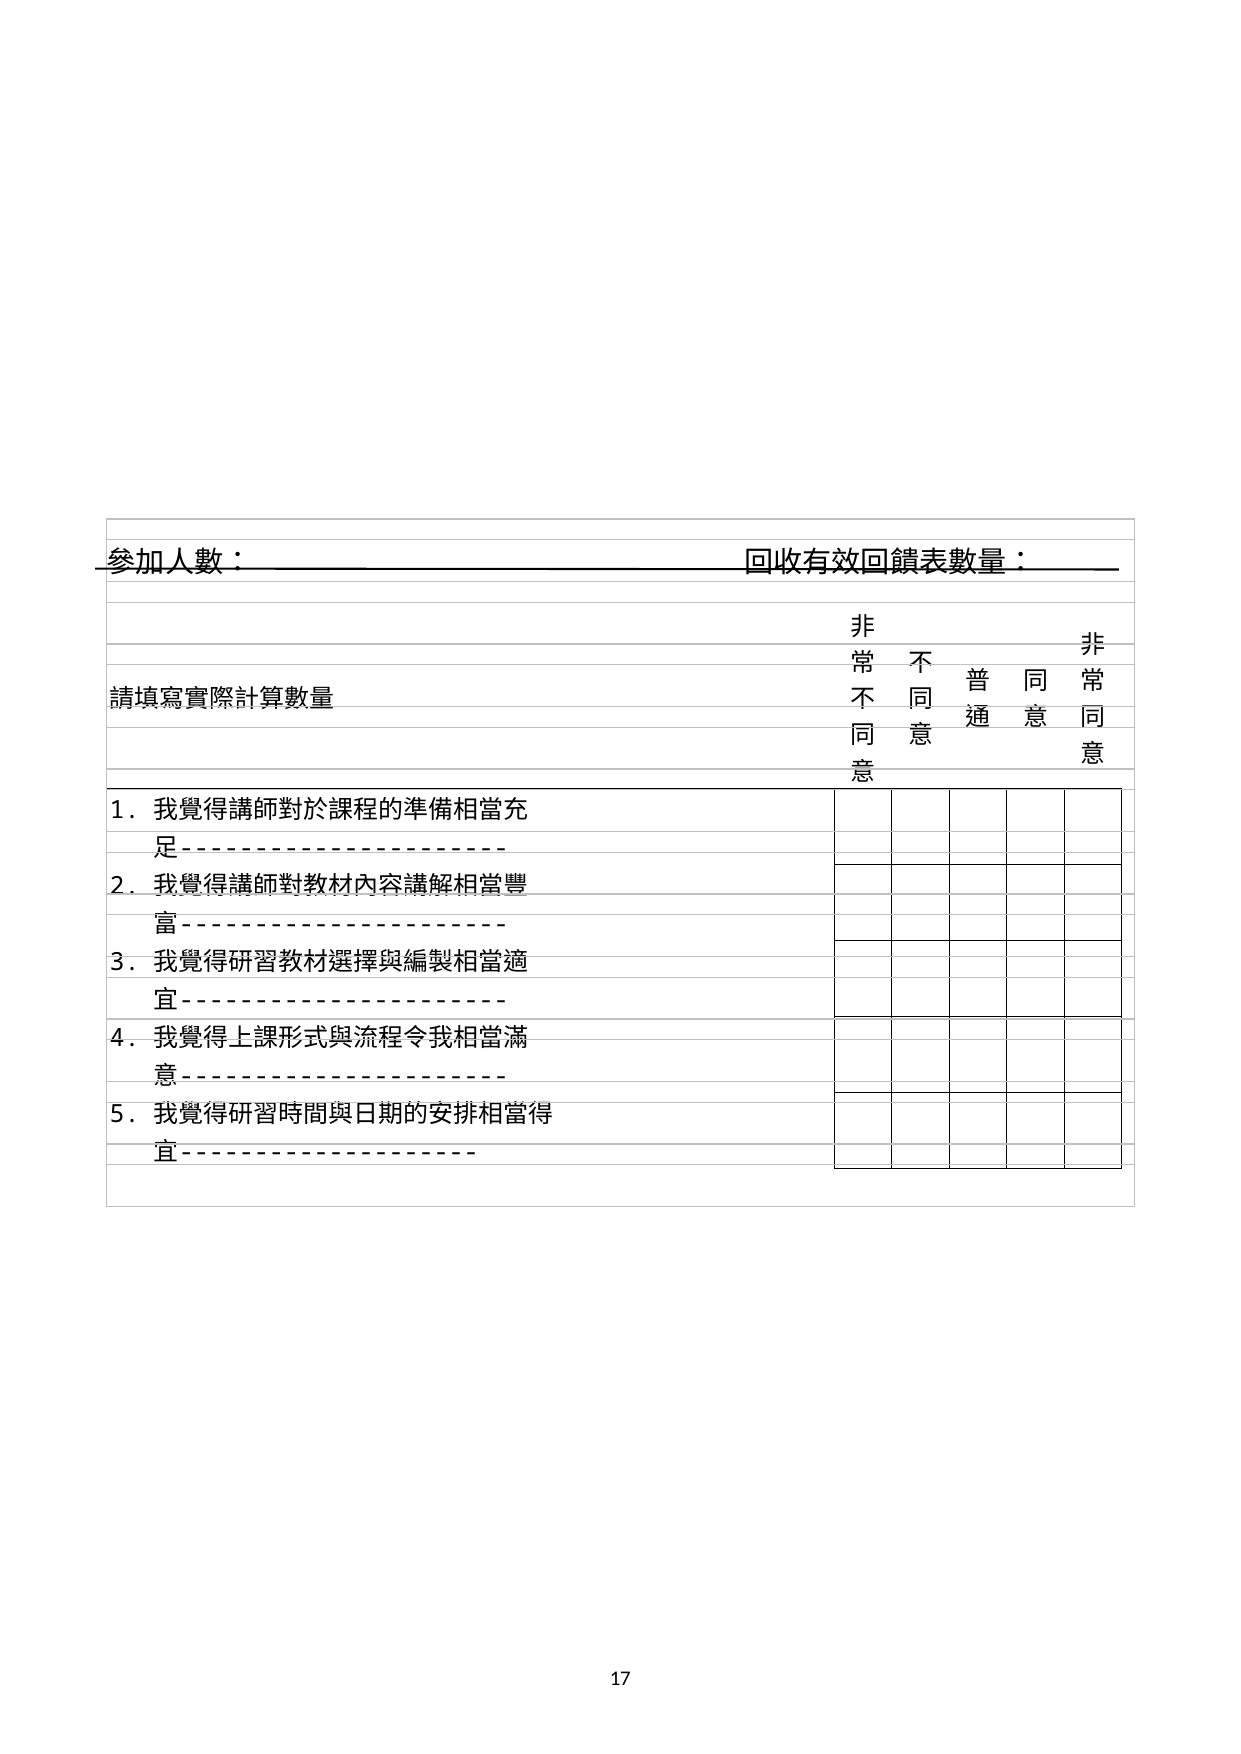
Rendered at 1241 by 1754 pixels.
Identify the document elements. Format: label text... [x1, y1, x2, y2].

table_cell 我覺得講師對教材內容講解相當豐富---------------------- [107, 895, 834, 914]
table_cell 我覺得上課形式與流程令我相當滿意---------------------- [107, 1020, 834, 1039]
table_cell [1065, 832, 1121, 852]
table_header 非常同意 [1064, 606, 1122, 643]
table_header 非常同意 [1064, 707, 1082, 727]
table_cell [1007, 853, 1064, 863]
table_cell [892, 1020, 949, 1039]
table_cell [892, 1103, 949, 1143]
table_header 不同意 [912, 689, 929, 706]
table_cell [1007, 978, 1064, 1016]
table_cell [1007, 1020, 1064, 1039]
table_cell [892, 790, 949, 831]
table_header 非常同意 [1064, 728, 1122, 768]
table_header 不同意 [892, 728, 949, 768]
table_cell [1007, 1040, 1064, 1081]
table_cell [1007, 1103, 1064, 1143]
table_cell [1007, 1145, 1064, 1164]
table_cell [950, 978, 1006, 1016]
table_header 非常同意 [1064, 645, 1122, 664]
table_cell [892, 1145, 949, 1164]
table_cell [1065, 1020, 1121, 1039]
table_cell [950, 1145, 1006, 1164]
table_header [949, 770, 1007, 787]
table_cell [892, 832, 949, 852]
table_cell [950, 1093, 1006, 1102]
table_cell [892, 978, 949, 1016]
table_cell [1065, 1103, 1121, 1143]
table_cell 我覺得研習時間與日期的安排相當得宜-------------------- [107, 1103, 834, 1143]
table_header 同 [1007, 665, 1064, 706]
table_cell [892, 1082, 949, 1092]
table_cell 我覺得上課形式與流程令我相當滿意---------------------- [107, 1082, 834, 1092]
table_header 不同意 [892, 645, 949, 664]
table_cell [1065, 1145, 1121, 1164]
table_cell [950, 957, 1006, 977]
table_cell [950, 1040, 1006, 1081]
table_header [1007, 770, 1064, 787]
table_header 不同意 [892, 770, 949, 787]
table_cell 我覺得講師對於課程的準備相當充足---------------------- [107, 790, 834, 831]
table_header 非常同意 [1084, 707, 1101, 727]
table_header [949, 645, 1007, 664]
table_header 非常不同意 [834, 645, 892, 664]
table_cell 我覺得講師對教材內容講解相當豐富---------------------- [107, 915, 834, 939]
table_cell [835, 1040, 891, 1081]
table_cell [892, 941, 949, 956]
table_header 請填寫實際計算數量 [107, 665, 834, 706]
table_cell [950, 865, 1006, 893]
table_cell [950, 895, 1006, 914]
table_header 非常不同意 [834, 707, 892, 727]
table_cell [835, 1020, 891, 1039]
table_header 請填寫實際計算數量 [107, 645, 834, 664]
table_cell [835, 790, 891, 831]
table_header 不同意 [892, 606, 949, 643]
table_cell [892, 895, 949, 914]
table_cell [950, 1103, 1006, 1143]
table_cell [950, 1082, 1006, 1092]
table_cell [892, 915, 949, 939]
table_header 非常同意 [1102, 707, 1122, 727]
table_cell [1065, 915, 1121, 939]
table_header 不同意 [892, 665, 949, 706]
table_cell [835, 915, 891, 939]
table_header 非常不同意 [834, 665, 892, 706]
table_cell 我覺得研習教材選擇與編製相當適宜---------------------- [107, 978, 834, 1016]
table_header 請填寫實際計算數量 [107, 606, 834, 643]
table_header 通 [949, 707, 1007, 727]
table_cell 我覺得研習教材選擇與編製相當適宜---------------------- [107, 957, 834, 977]
table_cell [950, 915, 1006, 939]
table_header [1007, 606, 1064, 643]
table_cell [1065, 978, 1121, 1016]
table_header 非常不同意 [834, 728, 892, 768]
table_cell [1007, 865, 1064, 893]
table_cell [950, 832, 1006, 852]
table_cell [1007, 957, 1064, 977]
table_cell [835, 853, 891, 863]
table_cell [892, 1093, 949, 1102]
table_header 非常不同意 [834, 606, 892, 643]
table_cell [1007, 941, 1064, 956]
table_cell [950, 790, 1006, 831]
table_cell [835, 941, 891, 956]
table_cell [835, 1082, 891, 1092]
table_header [1007, 645, 1064, 664]
table_cell 我覺得研習時間與日期的安排相當得宜-------------------- [107, 1145, 834, 1164]
text 參加人數： 回收有效回饋表數量： [107, 540, 1134, 581]
table_cell [1065, 895, 1121, 914]
table_cell [1007, 895, 1064, 914]
text [107, 520, 1134, 539]
table_cell [1007, 915, 1064, 939]
table_header 非常不同意 [834, 770, 892, 787]
table_cell 我覺得上課形式與流程令我相當滿意---------------------- [107, 1040, 834, 1081]
table_header [1007, 728, 1064, 768]
table_cell [950, 941, 1006, 956]
table_cell [892, 957, 949, 977]
table_header 非常同意 [1064, 665, 1122, 706]
table_cell [835, 1103, 891, 1143]
table_cell 我覺得講師對教材內容講解相當豐富---------------------- [107, 864, 834, 893]
table_cell [835, 865, 891, 893]
table_cell 我覺得研習教材選擇與編製相當適宜---------------------- [107, 940, 834, 956]
table_header 請填寫實際計算數量 [107, 728, 834, 768]
table_cell 我覺得講師對於課程的準備相當充足---------------------- [107, 832, 834, 852]
table_cell [835, 832, 891, 852]
table_cell [1065, 957, 1121, 977]
table_header 請填寫實際計算數量 [107, 707, 834, 727]
table_cell 我覺得研習時間與日期的安排相當得宜-------------------- [107, 1092, 834, 1102]
table_header 非常同意 [1064, 770, 1122, 787]
table_cell [950, 1020, 1006, 1039]
table_cell [892, 865, 949, 893]
table_cell [1065, 1093, 1121, 1102]
table_cell [835, 978, 891, 1016]
table_cell [1007, 1082, 1064, 1092]
table_cell [835, 1093, 891, 1102]
table_cell [892, 853, 949, 863]
table_header [949, 728, 1007, 768]
table_cell [835, 895, 891, 914]
table_cell [1007, 832, 1064, 852]
table_cell [835, 957, 891, 977]
table_header 意 [1007, 707, 1064, 727]
table_cell [835, 1145, 891, 1164]
table_cell [1065, 1040, 1121, 1081]
table_cell [1065, 853, 1121, 863]
table_cell [1065, 941, 1121, 956]
table_header 請填寫實際計算數量 [107, 770, 834, 787]
table_cell [950, 853, 1006, 863]
table_cell [1007, 1093, 1064, 1102]
table_cell [1065, 865, 1121, 893]
table_cell [892, 1040, 949, 1081]
table_cell [1065, 790, 1121, 831]
table_header [949, 606, 1007, 643]
table_cell [1007, 790, 1064, 831]
table_header 不同意 [892, 707, 949, 727]
table_header 普 [949, 665, 1007, 706]
table_cell [1065, 1082, 1121, 1092]
table_cell 我覺得講師對於課程的準備相當充足---------------------- [107, 853, 834, 863]
